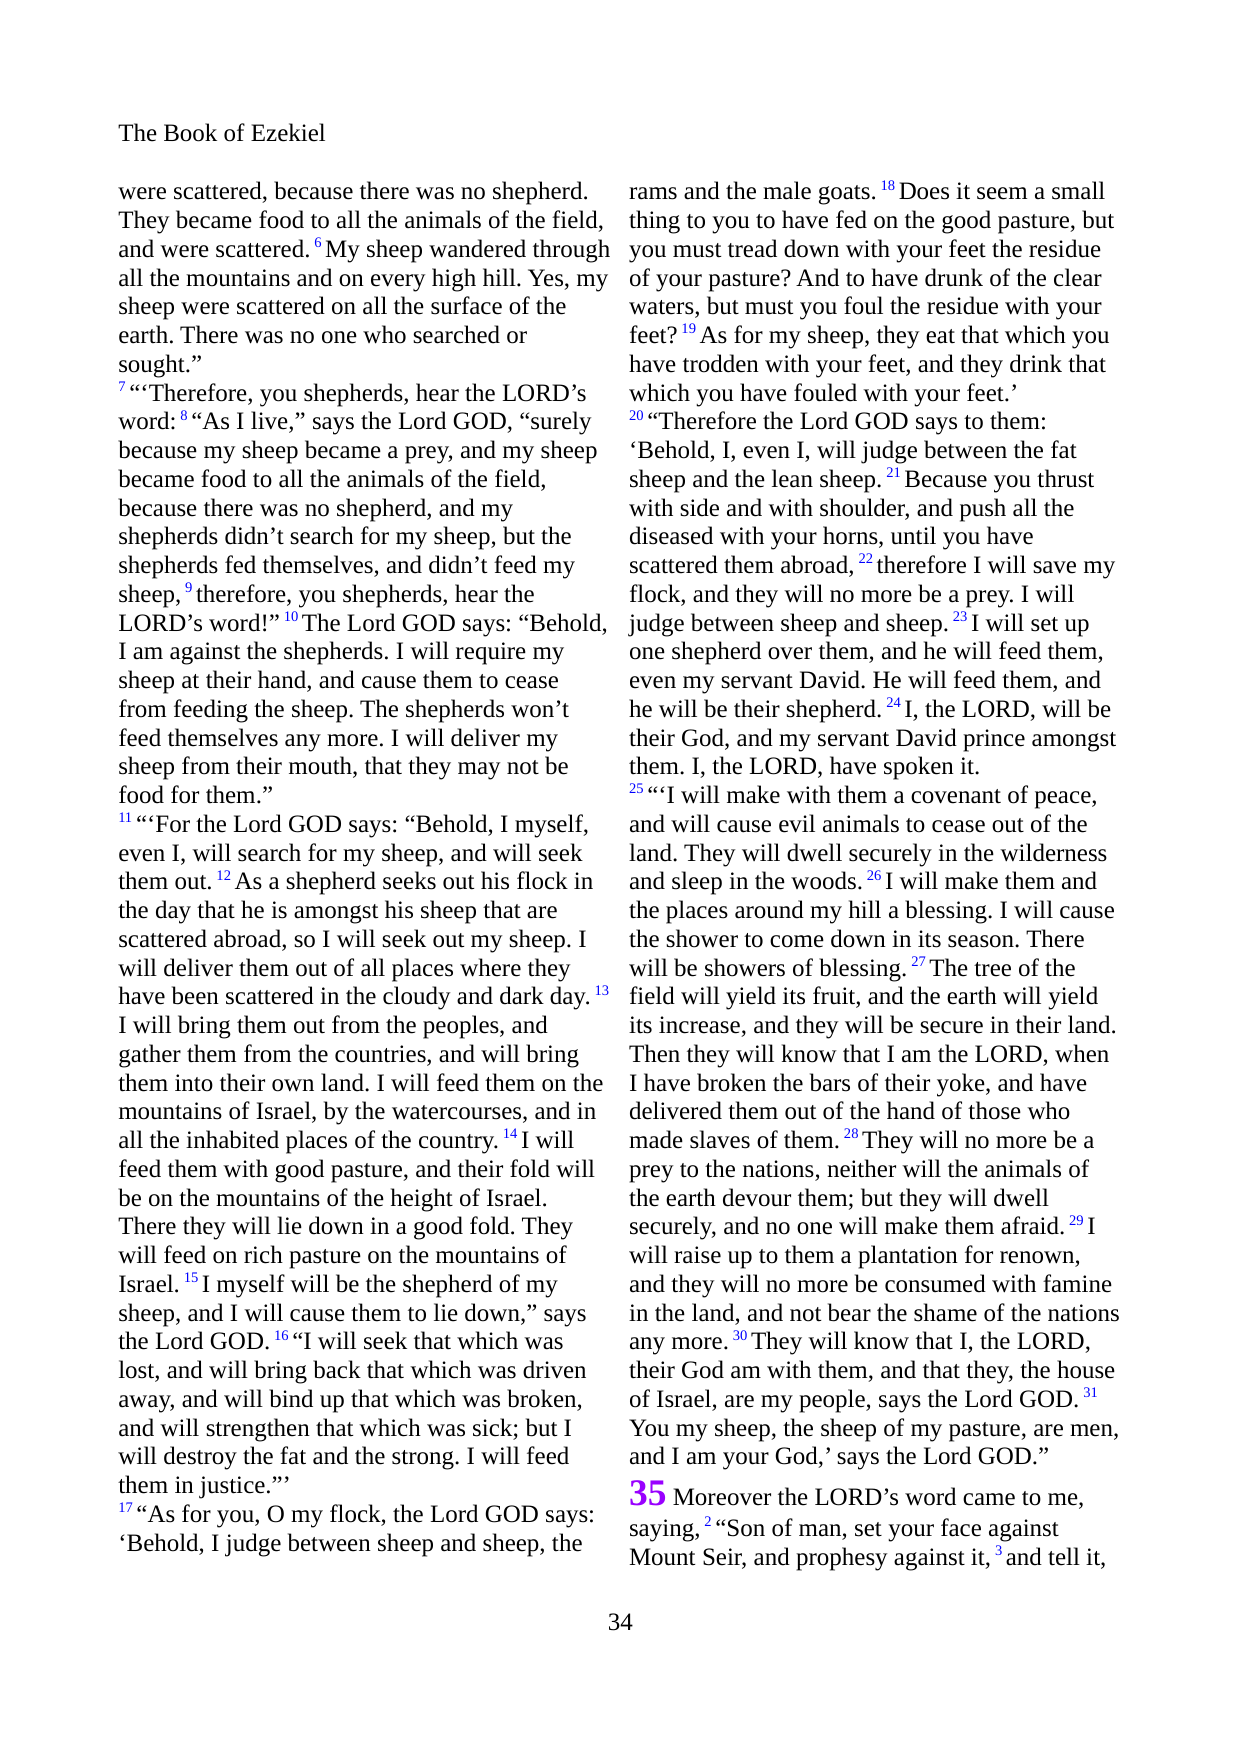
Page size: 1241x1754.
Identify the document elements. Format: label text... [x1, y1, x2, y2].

text 20 “Therefore the Lord GOD says to them: ‘Behold, I, even I, will judge between the fat sheep and the lean sheep. 21 Because you thrust with side and with shoulder, and push all the diseased with your horns, until you have scattered them abroad, 22 therefore I will save my flock, and they will no more be a prey. I will judge between sheep and sheep. 23 I will set up one shepherd over them, and he will feed them, even my servant David. He will feed them, and he will be their shepherd. 24 I, the LORD, will be their God, and my servant David prince amongst them. I, the LORD, have spoken it. [629, 406, 1122, 780]
text 17 “As for you, O my flock, the Lord GOD says: ‘Behold, I judge between sheep and sheep, the [118, 1499, 611, 1556]
text 11 “‘For the Lord GOD says: “Behold, I myself, even I, will search for my sheep, and will seek them out. 12 As a shepherd seeks out his flock in the day that he is amongst his sheep that are scattered abroad, so I will seek out my sheep. I will deliver them out of all places where they have been scattered in the cloudy and dark day. 13 I will bring them out from the peoples, and gather them from the countries, and will bring them into their own land. I will feed them on the mountains of Israel, by the watercourses, and in all the inhabited places of the country. 14 I will feed them with good pasture, and their fold will be on the mountains of the height of Israel. There they will lie down in a good fold. They will feed on rich pasture on the mountains of Israel. 15 I myself will be the shepherd of my sheep, and I will cause them to lie down,” says the Lord GOD. 16 “I will seek that which was lost, and will bring back that which was driven away, and will bind up that which was broken, and will strengthen that which was sick; but I will destroy the fat and the strong. I will feed them in justice.”’ [118, 809, 611, 1499]
text 7 “‘Therefore, you shepherds, hear the LORD’s word: 8 “As I live,” says the Lord GOD, “surely because my sheep became a prey, and my sheep became food to all the animals of the field, because there was no shepherd, and my shepherds didn’t search for my sheep, but the shepherds fed themselves, and didn’t feed my sheep, 9 therefore, you shepherds, hear the LORD’s word!” 10 The Lord GOD says: “Behold, I am against the shepherds. I will require my sheep at their hand, and cause them to cease from feeding the sheep. The shepherds won’t feed themselves any more. I will deliver my sheep from their mouth, that they may not be food for them.” [118, 378, 611, 809]
text 35 Moreover the LORD’s word came to me, saying, 2 “Son of man, set your face against Mount Seir, and prophesy against it, 3 and tell it, [629, 1470, 1122, 1571]
text were scattered, because there was no shepherd. They became food to all the animals of the field, and were scattered. 6 My sheep wandered through all the mountains and on every high hill. Yes, my sheep were scattered on all the surface of the earth. There was no one who searched or sought.” [118, 176, 611, 378]
text rams and the male goats. 18 Does it seem a small thing to you to have fed on the good pasture, but you must tread down with your feet the residue of your pasture? And to have drunk of the clear waters, but must you foul the residue with your feet? 19 As for my sheep, they eat that which you have trodden with your feet, and they drink that which you have fouled with your feet.’ [629, 176, 1122, 406]
text 25 “‘I will make with them a covenant of peace, and will cause evil animals to cease out of the land. They will dwell securely in the wilderness and sleep in the woods. 26 I will make them and the places around my hill a blessing. I will cause the shower to come down in its season. There will be showers of blessing. 27 The tree of the field will yield its fruit, and the earth will yield its increase, and they will be secure in their land. Then they will know that I am the LORD, when I have broken the bars of their yoke, and have delivered them out of the hand of those who made slaves of them. 28 They will no more be a prey to the nations, neither will the animals of the earth devour them; but they will dwell securely, and no one will make them afraid. 29 I will raise up to them a plantation for renown, and they will no more be consumed with famine in the land, and not bear the shame of the nations any more. 30 They will know that I, the LORD, their God am with them, and that they, the house of Israel, are my people, says the Lord GOD. 31 You my sheep, the sheep of my pasture, are men, and I am your God,’ says the Lord GOD.” [629, 780, 1122, 1470]
